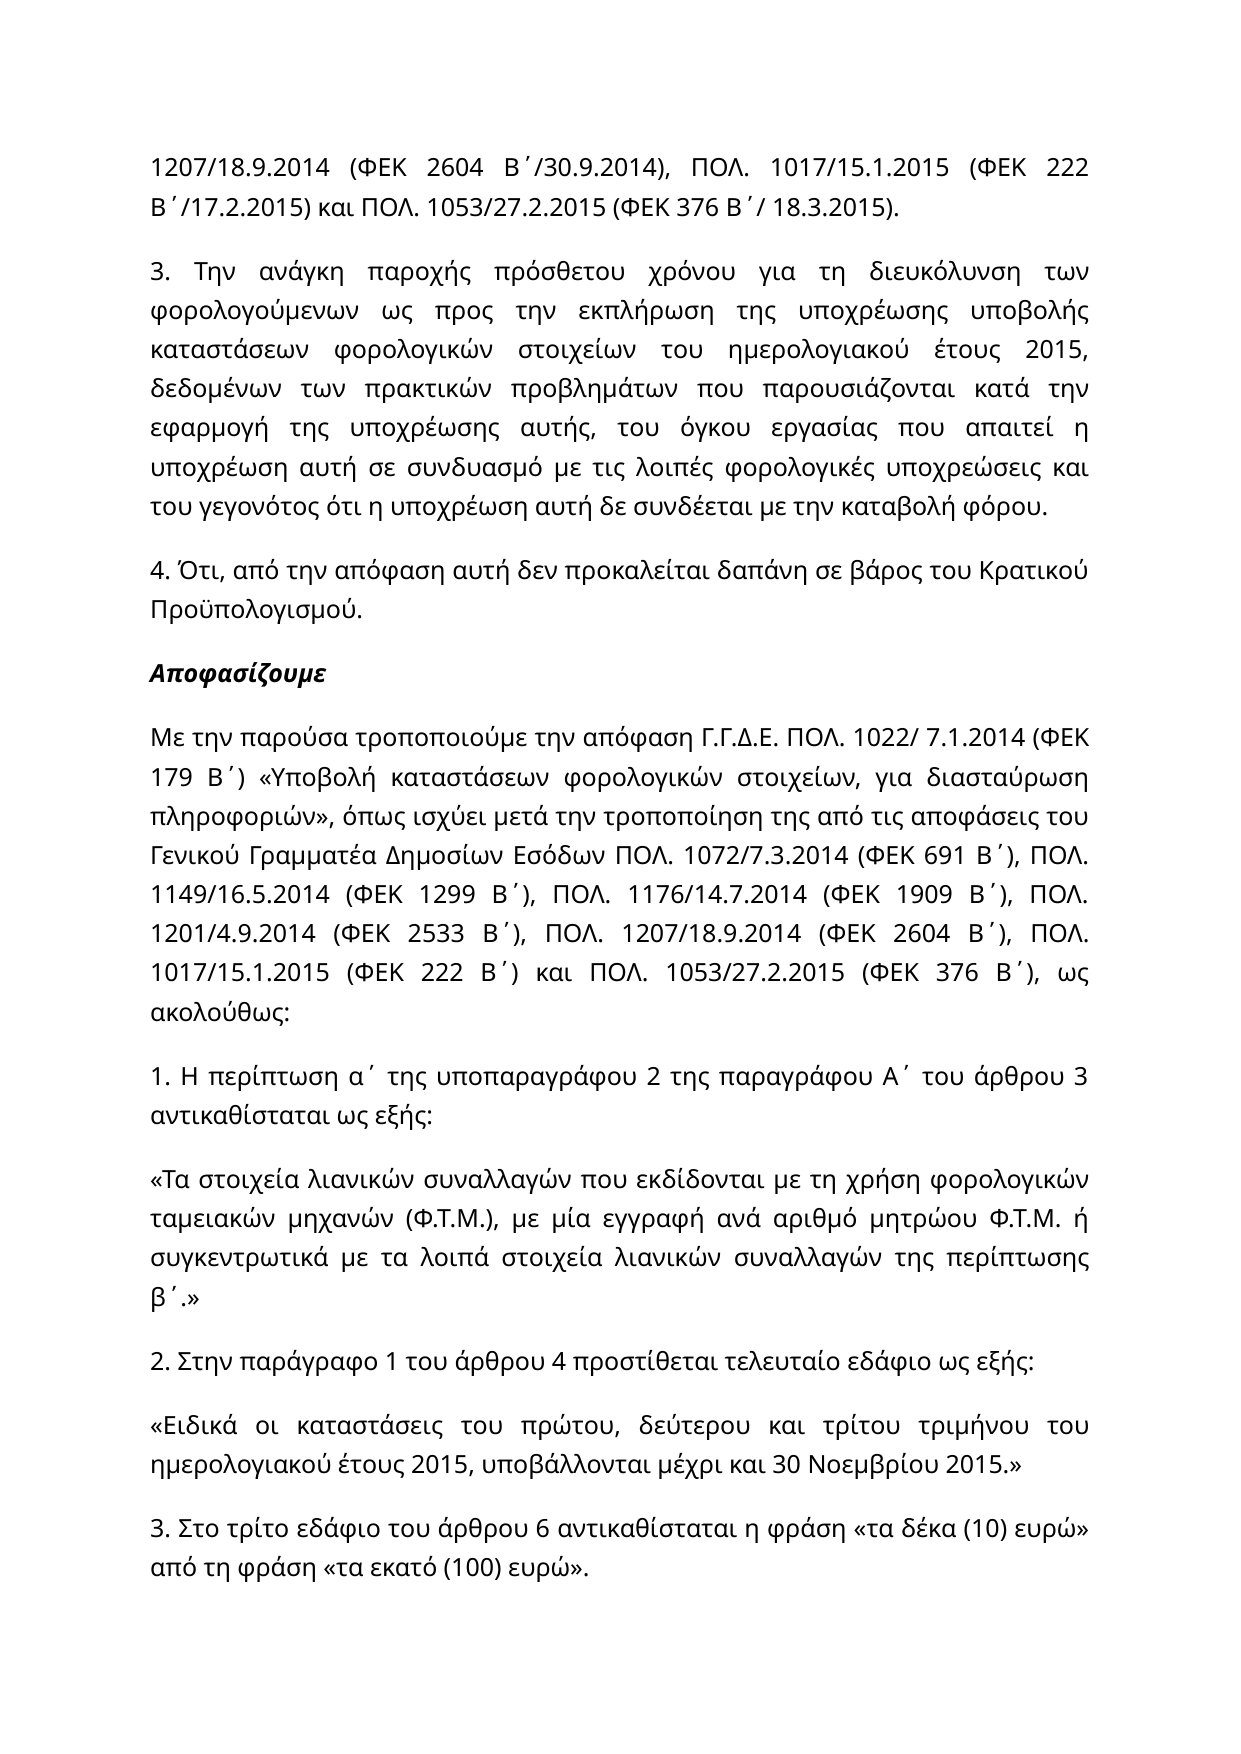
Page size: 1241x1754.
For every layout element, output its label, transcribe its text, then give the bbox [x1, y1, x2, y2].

text Με την παρούσα τροποποιούμε την απόφαση Γ.Γ.Δ.Ε. ΠΟΛ. 1022/ 7.1.2014 (ΦΕΚ 179 Β΄) «Υποβολή καταστάσεων φορολογικών στοιχείων, για διασταύρωση πληροφοριών», όπως ισχύει μετά την τροποποίηση της από τις αποφάσεις του Γενικού Γραμματέα Δημοσίων Εσόδων ΠΟΛ. 1072/7.3.2014 (ΦΕΚ 691 Β΄), ΠΟΛ. 1149/16.5.2014 (ΦΕΚ 1299 Β΄), ΠΟΛ. 1176/14.7.2014 (ΦΕΚ 1909 Β΄), ΠΟΛ. 1201/4.9.2014 (ΦΕΚ 2533 Β΄), ΠΟΛ. 1207/18.9.2014 (ΦΕΚ 2604 Β΄), ΠΟΛ. 1017/15.1.2015 (ΦΕΚ 222 Β΄) και ΠΟΛ. 1053/27.2.2015 (ΦΕΚ 376 Β΄), ως ακολούθως: [150, 720, 1090, 1028]
text «Τα στοιχεία λιανικών συναλλαγών που εκδίδονται με τη χρήση φορολογικών ταμειακών μηχανών (Φ.Τ.Μ.), με μία εγγραφή ανά αριθμό μητρώου Φ.Τ.Μ. ή συγκεντρωτικά με τα λοιπά στοιχεία λιανικών συναλλαγών της περίπτωσης β΄.» [150, 1162, 1090, 1313]
text Αποφασίζουμε [150, 656, 1090, 690]
text 3. Την ανάγκη παροχής πρόσθετου χρόνου για τη διευκόλυνση των φορολογούμενων ως προς την εκπλήρωση της υποχρέωσης υποβολής καταστάσεων φορολογικών στοιχείων του ημερολογιακού έτους 2015, δεδομένων των πρακτικών προβλημάτων που παρουσιάζονται κατά την εφαρμογή της υποχρέωσης αυτής, του όγκου εργασίας που απαιτεί η υποχρέωση αυτή σε συνδυασμό με τις λοιπές φορολογικές υποχρεώσεις και του γεγονότος ότι η υποχρέωση αυτή δε συνδέεται με την καταβολή φόρου. [150, 253, 1090, 522]
text 1207/18.9.2014 (ΦΕΚ 2604 Β΄/30.9.2014), ΠΟΛ. 1017/15.1.2015 (ΦΕΚ 222 Β΄/17.2.2015) και ΠΟΛ. 1053/27.2.2015 (ΦΕΚ 376 Β΄/ 18.3.2015). [150, 150, 1090, 223]
text 3. Στο τρίτο εδάφιο του άρθρου 6 αντικαθίσταται η φράση «τα δέκα (10) ευρώ» από τη φράση «τα εκατό (100) ευρώ». [150, 1511, 1090, 1584]
text «Ειδικά οι καταστάσεις του πρώτου, δεύτερου και τρίτου τριμήνου του ημερολογιακού έτους 2015, υποβάλλονται μέχρι και 30 Νοεμβρίου 2015.» [150, 1407, 1090, 1481]
text 2. Στην παράγραφο 1 του άρθρου 4 προστίθεται τελευταίο εδάφιο ως εξής: [150, 1343, 1090, 1377]
text 4. Ότι, από την απόφαση αυτή δεν προκαλείται δαπάνη σε βάρος του Κρατικού Προϋπολογισμού. [150, 552, 1090, 626]
text 1. Η περίπτωση α΄ της υποπαραγράφου 2 της παραγράφου Α΄ του άρθρου 3 αντικαθίσταται ως εξής: [150, 1058, 1090, 1132]
